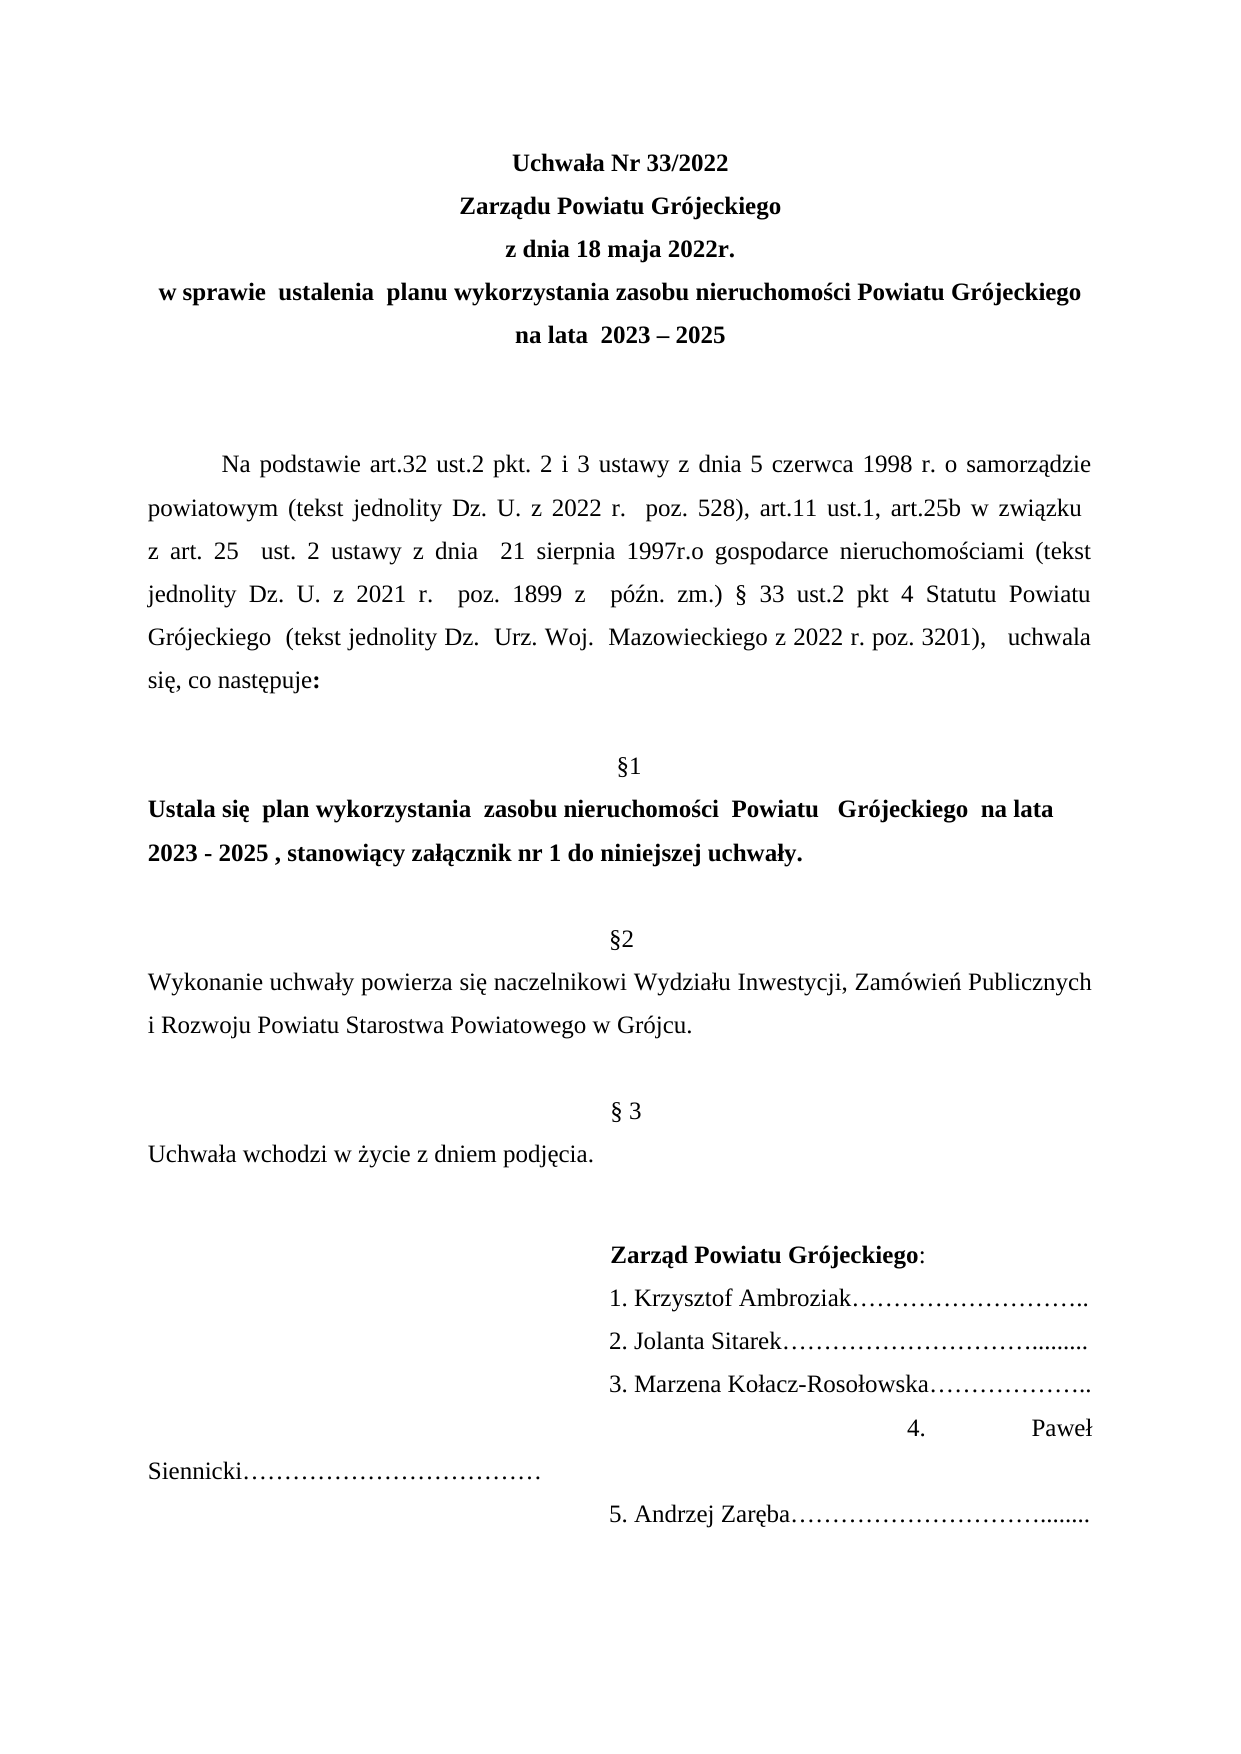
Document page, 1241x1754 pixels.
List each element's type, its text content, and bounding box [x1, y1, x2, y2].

text w sprawie ustalenia planu wykorzystania zasobu nieruchomości Powiatu Grójeckiego [148, 277, 1093, 306]
text z dnia 18 maja 2022r. [148, 234, 1093, 263]
text §1 [148, 751, 1093, 780]
text § 3 [148, 1096, 1093, 1125]
text Uchwała wchodzi w życie z dniem podjęcia. [148, 1139, 1093, 1168]
text 5. Andrzej Zaręba…………………………........ [148, 1499, 1093, 1528]
text Zarządu Powiatu Grójeckiego [148, 191, 1093, 219]
text 3. Marzena Kołacz-Rosołowska……………….. [148, 1369, 1093, 1398]
text Uchwała Nr 33/2022 [148, 148, 1093, 176]
text Wykonanie uchwały powierza się naczelnikowi Wydziału Inwestycji, Zamówień Publicznych i Rozwoju Powiatu Starostwa Powiatowego w Grójcu. [148, 967, 1093, 1039]
text Na podstawie art.32 ust.2 pkt. 2 i 3 ustawy z dnia 5 czerwca 1998 r. o samorządzie powiatowym (tekst jednolity Dz. U. z 2022 r. poz. 528), art.11 ust.1, art.25b w związku z art. 25 ust. 2 ustawy z dnia 21 sierpnia 1997r.o gospodarce nieruchomościami (tekst jednolity Dz. U. z 2021 r. poz. 1899 z późn. zm.) § 33 ust.2 pkt 4 Statutu Powiatu Grójeckiego (tekst jednolity Dz. Urz. Woj. Mazowieckiego z 2022 r. poz. 3201), uchwala się, co następuje: [148, 449, 1093, 694]
text §2 [148, 924, 1093, 953]
text 1. Krzysztof Ambroziak……………………….. [148, 1283, 1093, 1312]
text Ustala się plan wykorzystania zasobu nieruchomości Powiatu Grójeckiego na lata 2023 - 2025 , stanowiący załącznik nr 1 do niniejszej uchwały. [148, 794, 1093, 866]
text 4. Paweł Siennicki……………………………… [148, 1413, 1093, 1484]
text 2. Jolanta Sitarek…………………………......... [148, 1326, 1093, 1355]
text na lata 2023 – 2025 [148, 320, 1093, 349]
text Zarząd Powiatu Grójeckiego: [148, 1240, 1093, 1269]
